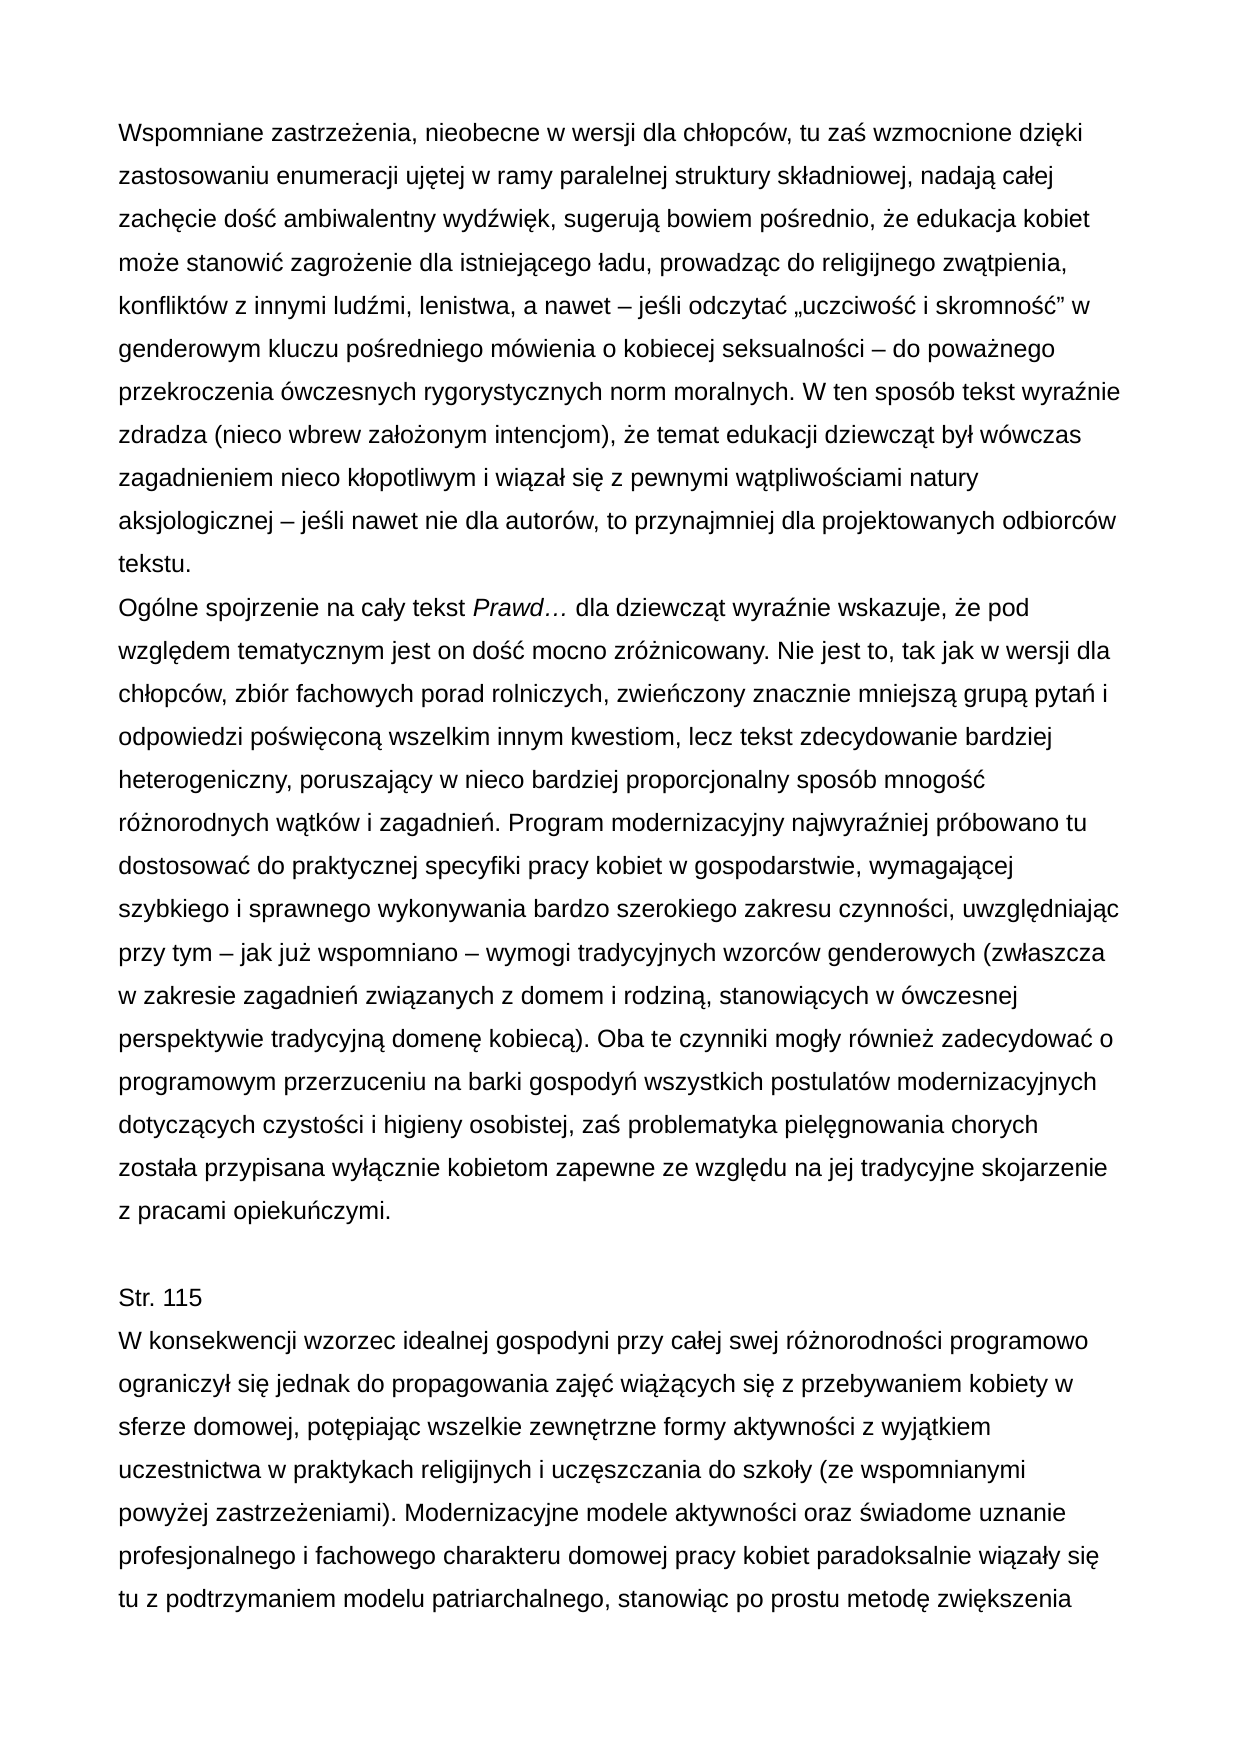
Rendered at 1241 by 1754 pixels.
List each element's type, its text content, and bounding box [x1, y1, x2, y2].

text Ogólne spojrzenie na cały tekst Prawd… dla dziewcząt wyraźnie wskazuje, że pod względem tematycznym jest on dość mocno zróżnicowany. Nie jest to, tak jak w wersji dla chłopców, zbiór fachowych porad rolniczych, zwieńczony znacznie mniejszą grupą pytań i odpowiedzi poświęconą wszelkim innym kwestiom, lecz tekst zdecydowanie bardziej heterogeniczny, poruszający w nieco bardziej proporcjonalny sposób mnogość różnorodnych wątków i zagadnień. Program modernizacyjny najwyraźniej próbowano tu dostosować do praktycznej specyfiki pracy kobiet w gospodarstwie, wymagającej szybkiego i sprawnego wykonywania bardzo szerokiego zakresu czynności, uwzględniając przy tym – jak już wspomniano – wymogi tradycyjnych wzorców genderowych (zwłaszcza w zakresie zagadnień związanych z domem i rodziną, stanowiących w ówczesnej perspektywie tradycyjną domenę kobiecą). Oba te czynniki mogły również zadecydować o programowym przerzuceniu na barki gospodyń wszystkich postulatów modernizacyjnych dotyczących czystości i higieny osobistej, zaś problematyka pielęgnowania chorych została przypisana wyłącznie kobietom zapewne ze względu na jej tradycyjne skojarzenie z pracami opiekuńczymi. [118, 592, 1122, 1225]
text Wspomniane zastrzeżenia, nieobecne w wersji dla chłopców, tu zaś wzmocnione dzięki zastosowaniu enumeracji ujętej w ramy paralelnej struktury składniowej, nadają całej zachęcie dość ambiwalentny wydźwięk, sugerują bowiem pośrednio, że edukacja kobiet może stanowić zagrożenie dla istniejącego ładu, prowadząc do religijnego zwątpienia, konfliktów z innymi ludźmi, lenistwa, a nawet – jeśli odczytać „uczciwość i skromność” w genderowym kluczu pośredniego mówienia o kobiecej seksualności – do poważnego przekroczenia ówczesnych rygorystycznych norm moralnych. W ten sposób tekst wyraźnie zdradza (nieco wbrew założonym intencjom), że temat edukacji dziewcząt był wówczas zagadnieniem nieco kłopotliwym i wiązał się z pewnymi wątpliwościami natury aksjologicznej – jeśli nawet nie dla autorów, to przynajmniej dla projektowanych odbiorców tekstu. [118, 118, 1122, 578]
text Str. 115 [118, 1282, 1122, 1311]
text W konsekwencji wzorzec idealnej gospodyni przy całej swej różnorodności programowo ograniczył się jednak do propagowania zajęć wiążących się z przebywaniem kobiety w sferze domowej, potępiając wszelkie zewnętrzne formy aktywności z wyjątkiem uczestnictwa w praktykach religijnych i uczęszczania do szkoły (ze wspomnianymi powyżej zastrzeżeniami). Modernizacyjne modele aktywności oraz świadome uznanie profesjonalnego i fachowego charakteru domowej pracy kobiet paradoksalnie wiązały się tu z podtrzymaniem modelu patriarchalnego, stanowiąc po prostu metodę zwiększenia [118, 1326, 1122, 1613]
